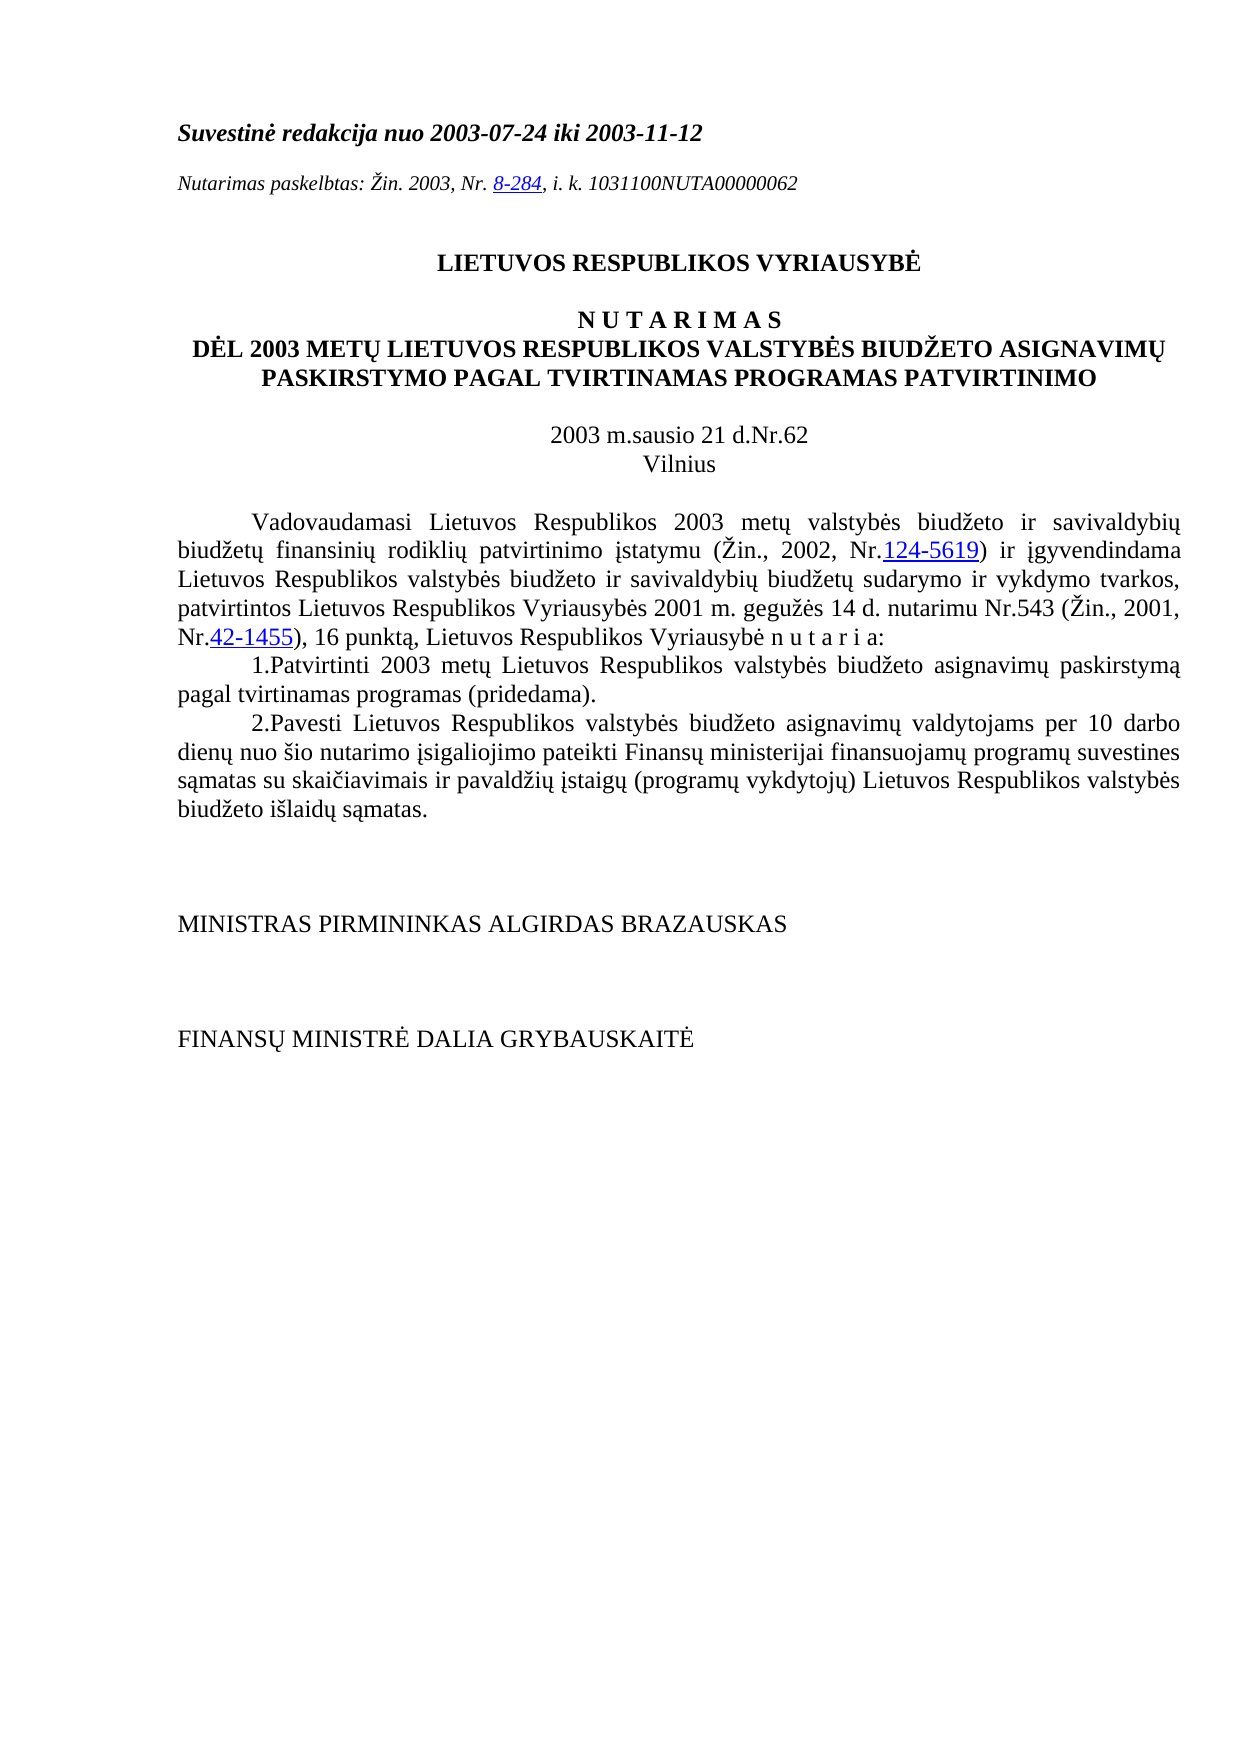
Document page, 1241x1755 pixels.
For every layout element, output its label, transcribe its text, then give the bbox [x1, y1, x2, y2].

text Nutarimas paskelbtas: Žin. 2003, Nr. 8-284, i. k. 1031100NUTA00000062 [177, 171, 1181, 195]
text Ministras Pirmininkas Algirdas Brazauskas [177, 909, 1181, 938]
text 2.Pavesti Lietuvos Respublikos valstybės biudžeto asignavimų valdytojams per 10 darbo dienų nuo šio nutarimo įsigaliojimo pateikti Finansų ministerijai finansuojamų programų suvestines sąmatas su skaičiavimais ir pavaldžių įstaigų (programų vykdytojų) Lietuvos Respublikos valstybės biudžeto išlaidų sąmatas. [177, 708, 1181, 823]
text 2003 m.sausio 21 d.Nr.62 [177, 420, 1181, 449]
text 1.Patvirtinti 2003 metų Lietuvos Respublikos valstybės biudžeto asignavimų paskirstymą pagal tvirtinamas programas (pridedama). [177, 650, 1181, 708]
text Vilnius [177, 449, 1181, 478]
text Finansų ministrė Dalia Grybauskaitė [177, 1024, 1181, 1053]
text Suvestinė redakcija nuo 2003-07-24 iki 2003-11-12 [177, 118, 1181, 147]
text DĖL 2003 METŲ LIETUVOS RESPUBLIKOS VALSTYBĖS BIUDŽETO ASIGNAVIMŲ PASKIRSTYMO PAGAL TVIRTINAMAS PROGRAMAS PATVIRTINIMO [177, 334, 1181, 392]
text N U T A R I M A S [177, 305, 1181, 334]
text Vadovaudamasi Lietuvos Respublikos 2003 metų valstybės biudžeto ir savivaldybių biudžetų finansinių rodiklių patvirtinimo įstatymu (Žin., 2002, Nr.124-5619) ir įgyvendindama Lietuvos Respublikos valstybės biudžeto ir savivaldybių biudžetų sudarymo ir vykdymo tvarkos, patvirtintos Lietuvos Respublikos Vyriausybės 2001 m. gegužės 14 d. nutarimu Nr.543 (Žin., 2001, Nr.42-1455), 16 punktą, Lietuvos Respublikos Vyriausybė nutaria: [177, 507, 1181, 650]
text LIETUVOS RESPUBLIKOS VYRIAUSYBĖ [177, 248, 1181, 277]
